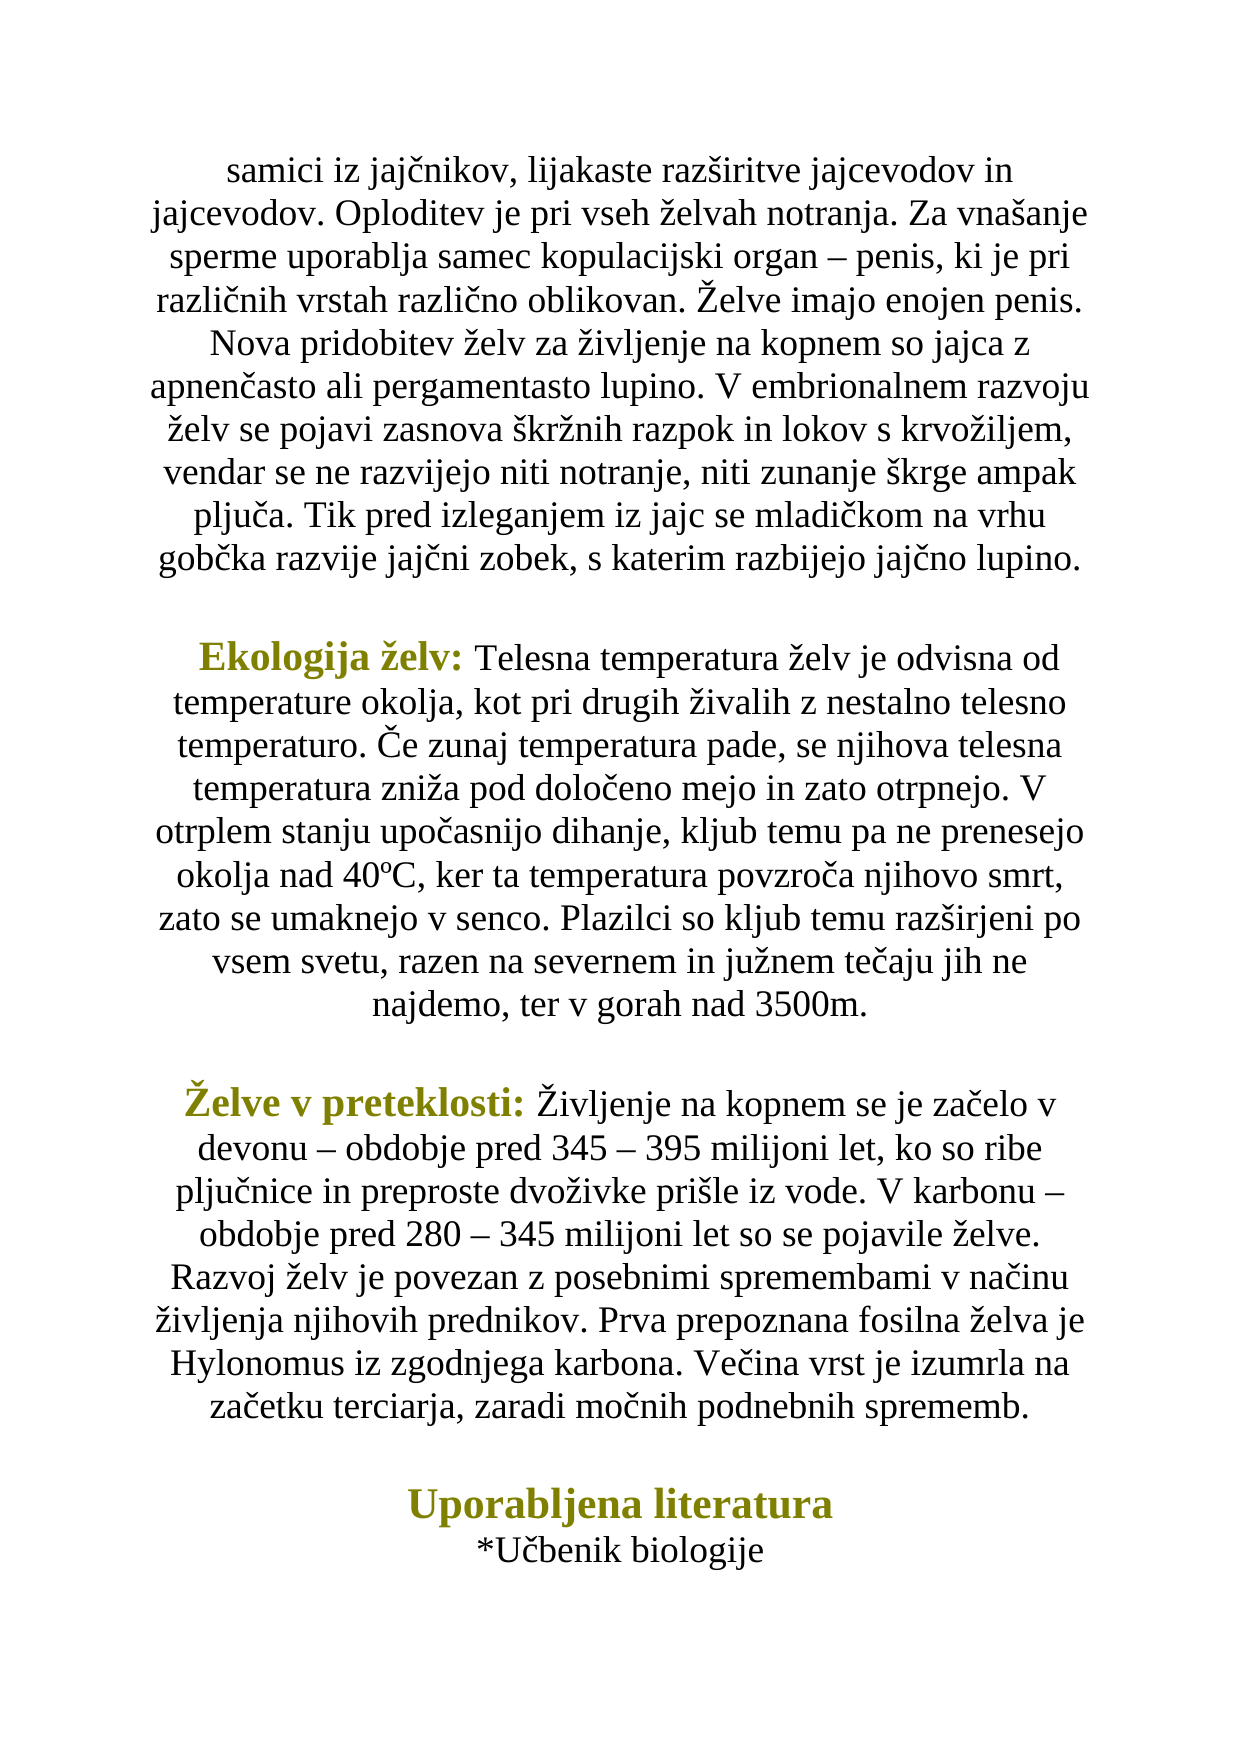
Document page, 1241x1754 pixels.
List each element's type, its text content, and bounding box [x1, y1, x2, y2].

text Ekologija želv: Telesna temperatura želv je odvisna od temperature okolja, kot pri drugih živalih z nestalno telesno temperaturo. Če zunaj temperatura pade, se njihova telesna temperatura zniža pod določeno mejo in zato otrpnejo. V otrplem stanju upočasnijo dihanje, kljub temu pa ne prenesejo okolja nad 40ºC, ker ta temperatura povzroča njihovo smrt, zato se umaknejo v senco. Plazilci so kljub temu razširjeni po vsem svetu, razen na severnem in južnem tečaju jih ne najdemo, ter v gorah nad 3500m. [148, 632, 1093, 1024]
text samici iz jajčnikov, lijakaste razširitve jajcevodov in jajcevodov. Oploditev je pri vseh želvah notranja. Za vnašanje sperme uporablja samec kopulacijski organ – penis, ki je pri različnih vrstah različno oblikovan. Želve imajo enojen penis. Nova pridobitev želv za življenje na kopnem so jajca z apnenčasto ali pergamentasto lupino. V embrionalnem razvoju želv se pojavi zasnova škržnih razpok in lokov s krvožiljem, vendar se ne razvijejo niti notranje, niti zunanje škrge ampak pljuča. Tik pred izleganjem iz jajc se mladičkom na vrhu gobčka razvije jajčni zobek, s katerim razbijejo jajčno lupino. [148, 148, 1093, 579]
text *Učbenik biologije [148, 1528, 1093, 1571]
text Želve v preteklosti: Življenje na kopnem se je začelo v devonu – obdobje pred 345 – 395 milijoni let, ko so ribe pljučnice in preproste dvoživke prišle iz vode. V karbonu – obdobje pred 280 – 345 milijoni let so se pojavile želve. Razvoj želv je povezan z posebnimi spremembami v načinu življenja njihovih prednikov. Prva prepoznana fosilna želva je Hylonomus iz zgodnjega karbona. Večina vrst je izumrla na začetku terciarja, zaradi močnih podnebnih sprememb. [148, 1077, 1093, 1427]
text Uporabljena literatura [148, 1477, 1093, 1528]
